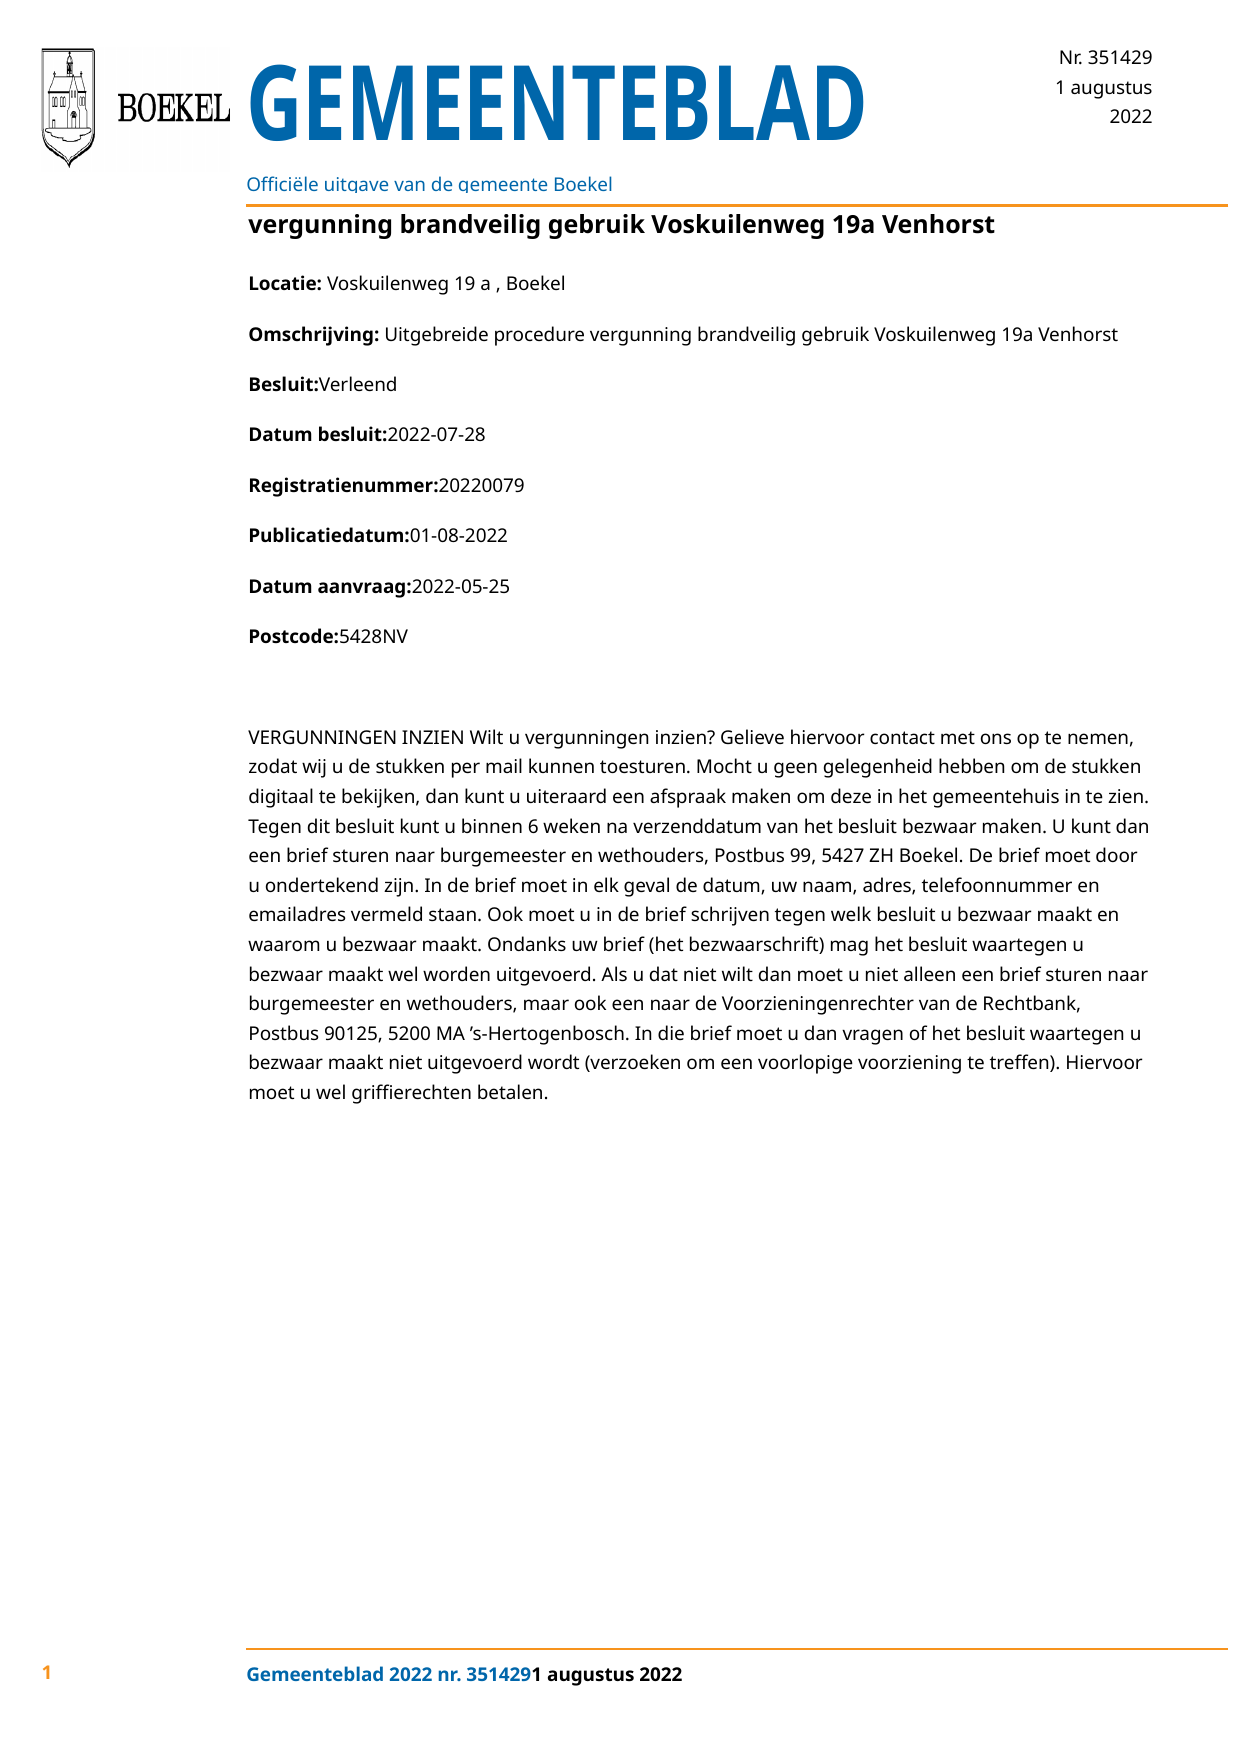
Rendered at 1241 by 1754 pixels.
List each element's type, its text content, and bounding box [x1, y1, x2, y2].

text vergunning brandveilig gebruik Voskuilenweg 19a Venhorst [248, 207, 1152, 241]
text Publicatiedatum:01-08-2022 [248, 522, 1152, 548]
text VERGUNNINGEN INZIEN Wilt u vergunningen inzien? Gelieve hiervoor contact met ons op te nemen, zodat wij u de stukken per mail kunnen toesturen. Mocht u geen gelegenheid hebben om de stukken digitaal te bekijken, dan kunt u uiteraard een afspraak maken om deze in het gemeentehuis in te zien. Tegen dit besluit kunt u binnen 6 weken na verzenddatum van het besluit bezwaar maken. U kunt dan een brief sturen naar burgemeester en wethouders, Postbus 99, 5427 ZH Boekel. De brief moet door u ondertekend zijn. In de brief moet in elk geval de datum, uw naam, adres, telefoonnummer en emailadres vermeld staan. Ook moet u in de brief schrijven tegen welk besluit u bezwaar maakt en waarom u bezwaar maakt. Ondanks uw brief (het bezwaarschrift) mag het besluit waartegen u bezwaar maakt wel worden uitgevoerd. Als u dat niet wilt dan moet u niet alleen een brief sturen naar burgemeester en wethouders, maar ook een naar de Voorzieningenrechter van de Rechtbank, Postbus 90125, 5200 MA ’s-Hertogenbosch. In die brief moet u dan vragen of het besluit waartegen u bezwaar maakt niet uitgevoerd wordt (verzoeken om een voorlopige voorziening te treffen). Hiervoor moet u wel griffierechten betalen. [248, 724, 1152, 1105]
text Besluit:Verleend [248, 371, 1152, 397]
text Locatie: Voskuilenweg 19 a , Boekel [248, 270, 1152, 296]
picture [41, 47, 231, 172]
text Omschrijving: Uitgebreide procedure vergunning brandveilig gebruik Voskuilenweg 19a Venhorst [248, 321, 1152, 346]
text Registratienummer:20220079 [248, 472, 1152, 498]
text Datum aanvraag:2022-05-25 [248, 573, 1152, 598]
text Datum besluit:2022-07-28 [248, 422, 1152, 447]
text Postcode:5428NV [248, 623, 1152, 649]
